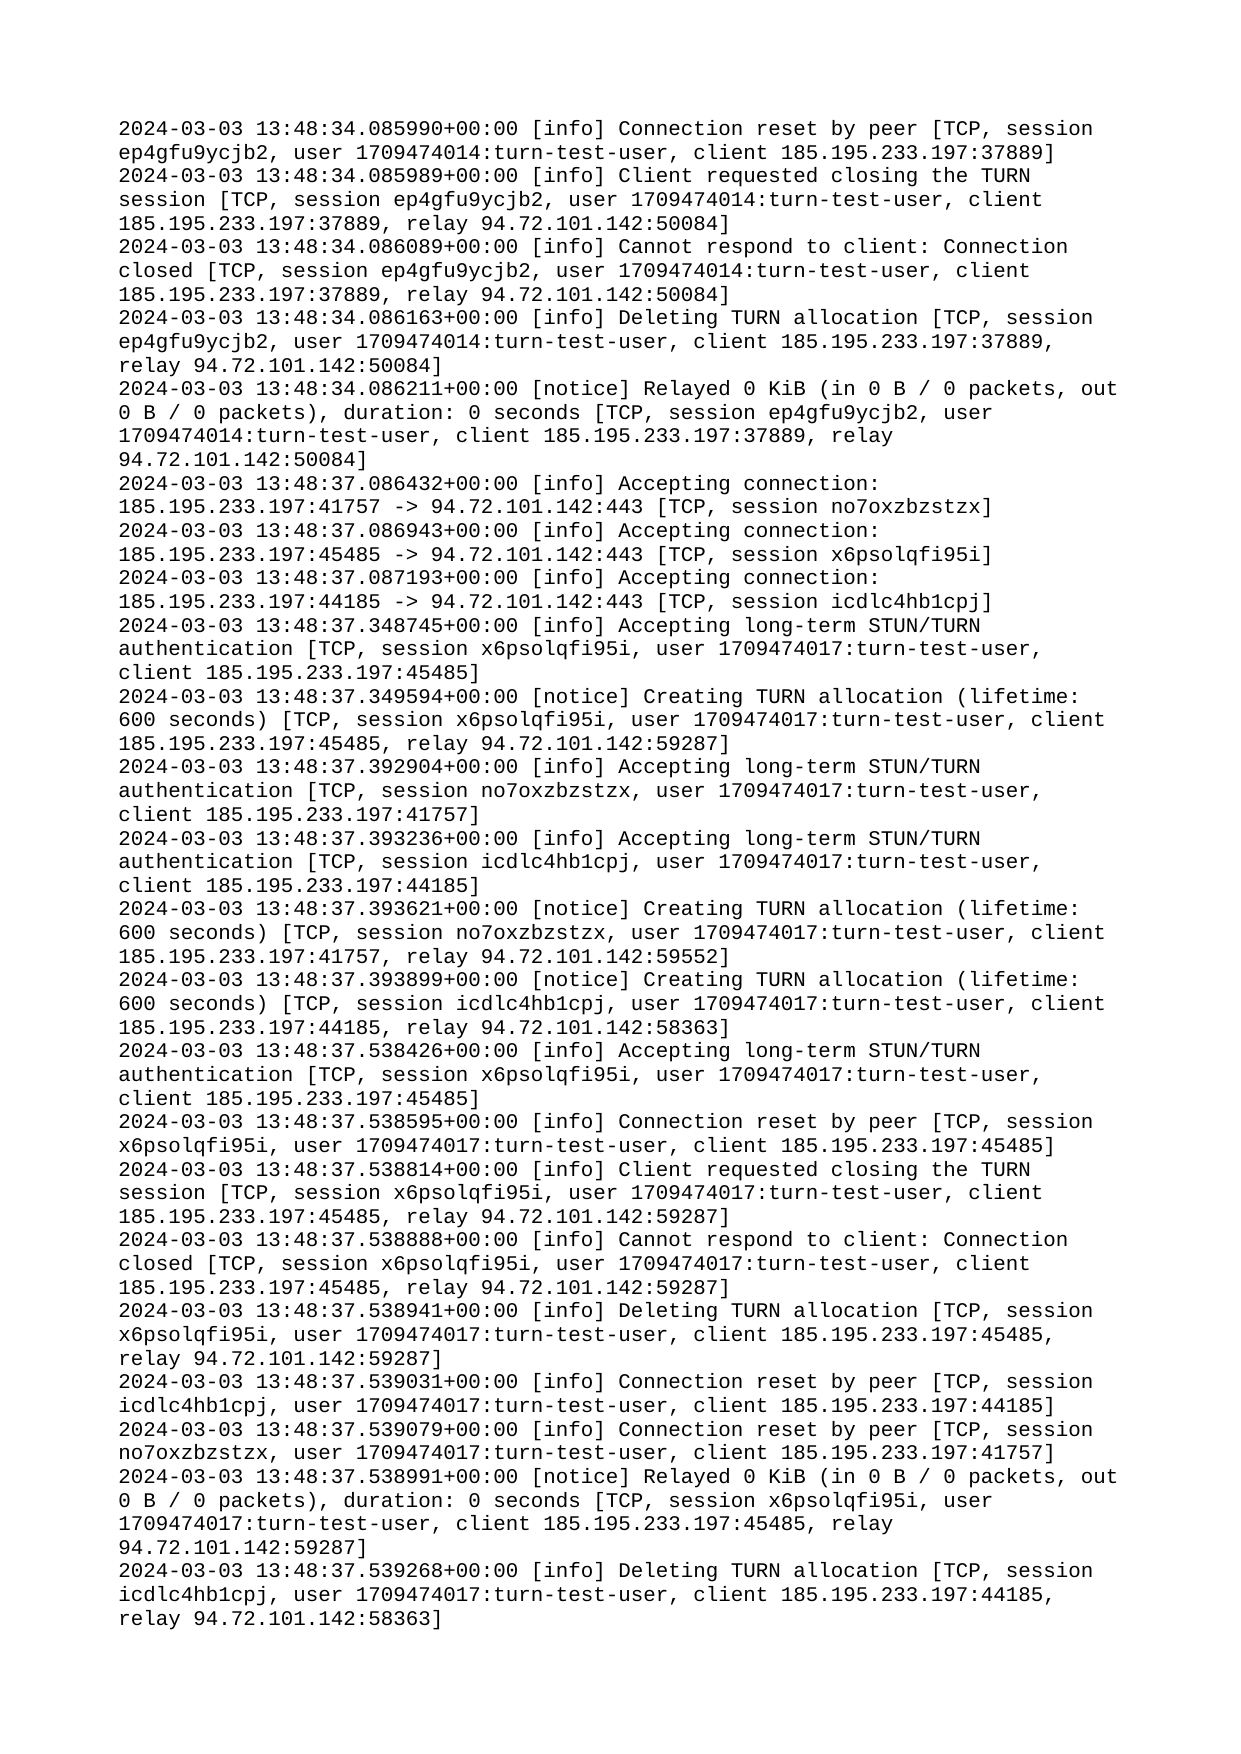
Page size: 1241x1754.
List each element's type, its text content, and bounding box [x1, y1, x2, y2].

text 2024-03-03 13:48:37.538814+00:00 [info] Client requested closing the TURN session [TCP, session x6psolqfi95i, user 1709474017:turn-test-user, client 185.195.233.197:45485, relay 94.72.101.142:59287] [118, 1158, 1122, 1229]
text 2024-03-03 13:48:37.393236+00:00 [info] Accepting long-term STUN/TURN authentication [TCP, session icdlc4hb1cpj, user 1709474017:turn-test-user, client 185.195.233.197:44185] [118, 827, 1122, 898]
text 2024-03-03 13:48:37.392904+00:00 [info] Accepting long-term STUN/TURN authentication [TCP, session no7oxzbzstzx, user 1709474017:turn-test-user, client 185.195.233.197:41757] [118, 757, 1122, 827]
text 2024-03-03 13:48:37.538941+00:00 [info] Deleting TURN allocation [TCP, session x6psolqfi95i, user 1709474017:turn-test-user, client 185.195.233.197:45485, relay 94.72.101.142:59287] [118, 1300, 1122, 1371]
text 2024-03-03 13:48:37.393899+00:00 [notice] Creating TURN allocation (lifetime: 600 seconds) [TCP, session icdlc4hb1cpj, user 1709474017:turn-test-user, client 185.195.233.197:44185, relay 94.72.101.142:58363] [118, 969, 1122, 1040]
text 2024-03-03 13:48:37.538426+00:00 [info] Accepting long-term STUN/TURN authentication [TCP, session x6psolqfi95i, user 1709474017:turn-test-user, client 185.195.233.197:45485] [118, 1040, 1122, 1111]
text 2024-03-03 13:48:34.086211+00:00 [notice] Relayed 0 KiB (in 0 B / 0 packets, out 0 B / 0 packets), duration: 0 seconds [TCP, session ep4gfu9ycjb2, user 1709474014:turn-test-user, client 185.195.233.197:37889, relay 94.72.101.142:50084] [118, 378, 1122, 473]
text 2024-03-03 13:48:37.539031+00:00 [info] Connection reset by peer [TCP, session icdlc4hb1cpj, user 1709474017:turn-test-user, client 185.195.233.197:44185] [118, 1371, 1122, 1419]
text 2024-03-03 13:48:34.086089+00:00 [info] Cannot respond to client: Connection closed [TCP, session ep4gfu9ycjb2, user 1709474014:turn-test-user, client 185.195.233.197:37889, relay 94.72.101.142:50084] [118, 236, 1122, 307]
text 2024-03-03 13:48:37.538595+00:00 [info] Connection reset by peer [TCP, session x6psolqfi95i, user 1709474017:turn-test-user, client 185.195.233.197:45485] [118, 1111, 1122, 1158]
text 2024-03-03 13:48:37.539079+00:00 [info] Connection reset by peer [TCP, session no7oxzbzstzx, user 1709474017:turn-test-user, client 185.195.233.197:41757] [118, 1419, 1122, 1466]
text 2024-03-03 13:48:37.086943+00:00 [info] Accepting connection: 185.195.233.197:45485 -> 94.72.101.142:443 [TCP, session x6psolqfi95i] [118, 520, 1122, 567]
text 2024-03-03 13:48:37.393621+00:00 [notice] Creating TURN allocation (lifetime: 600 seconds) [TCP, session no7oxzbzstzx, user 1709474017:turn-test-user, client 185.195.233.197:41757, relay 94.72.101.142:59552] [118, 898, 1122, 969]
text 2024-03-03 13:48:34.085989+00:00 [info] Client requested closing the TURN session [TCP, session ep4gfu9ycjb2, user 1709474014:turn-test-user, client 185.195.233.197:37889, relay 94.72.101.142:50084] [118, 165, 1122, 236]
text 2024-03-03 13:48:37.087193+00:00 [info] Accepting connection: 185.195.233.197:44185 -> 94.72.101.142:443 [TCP, session icdlc4hb1cpj] [118, 567, 1122, 615]
text 2024-03-03 13:48:37.539268+00:00 [info] Deleting TURN allocation [TCP, session icdlc4hb1cpj, user 1709474017:turn-test-user, client 185.195.233.197:44185, relay 94.72.101.142:58363] [118, 1561, 1122, 1631]
text 2024-03-03 13:48:37.086432+00:00 [info] Accepting connection: 185.195.233.197:41757 -> 94.72.101.142:443 [TCP, session no7oxzbzstzx] [118, 473, 1122, 520]
text 2024-03-03 13:48:37.538888+00:00 [info] Cannot respond to client: Connection closed [TCP, session x6psolqfi95i, user 1709474017:turn-test-user, client 185.195.233.197:45485, relay 94.72.101.142:59287] [118, 1229, 1122, 1300]
text 2024-03-03 13:48:37.538991+00:00 [notice] Relayed 0 KiB (in 0 B / 0 packets, out 0 B / 0 packets), duration: 0 seconds [TCP, session x6psolqfi95i, user 1709474017:turn-test-user, client 185.195.233.197:45485, relay 94.72.101.142:59287] [118, 1466, 1122, 1561]
text 2024-03-03 13:48:34.085990+00:00 [info] Connection reset by peer [TCP, session ep4gfu9ycjb2, user 1709474014:turn-test-user, client 185.195.233.197:37889] [118, 118, 1122, 165]
text 2024-03-03 13:48:34.086163+00:00 [info] Deleting TURN allocation [TCP, session ep4gfu9ycjb2, user 1709474014:turn-test-user, client 185.195.233.197:37889, relay 94.72.101.142:50084] [118, 307, 1122, 378]
text 2024-03-03 13:48:37.349594+00:00 [notice] Creating TURN allocation (lifetime: 600 seconds) [TCP, session x6psolqfi95i, user 1709474017:turn-test-user, client 185.195.233.197:45485, relay 94.72.101.142:59287] [118, 686, 1122, 757]
text 2024-03-03 13:48:37.348745+00:00 [info] Accepting long-term STUN/TURN authentication [TCP, session x6psolqfi95i, user 1709474017:turn-test-user, client 185.195.233.197:45485] [118, 615, 1122, 686]
